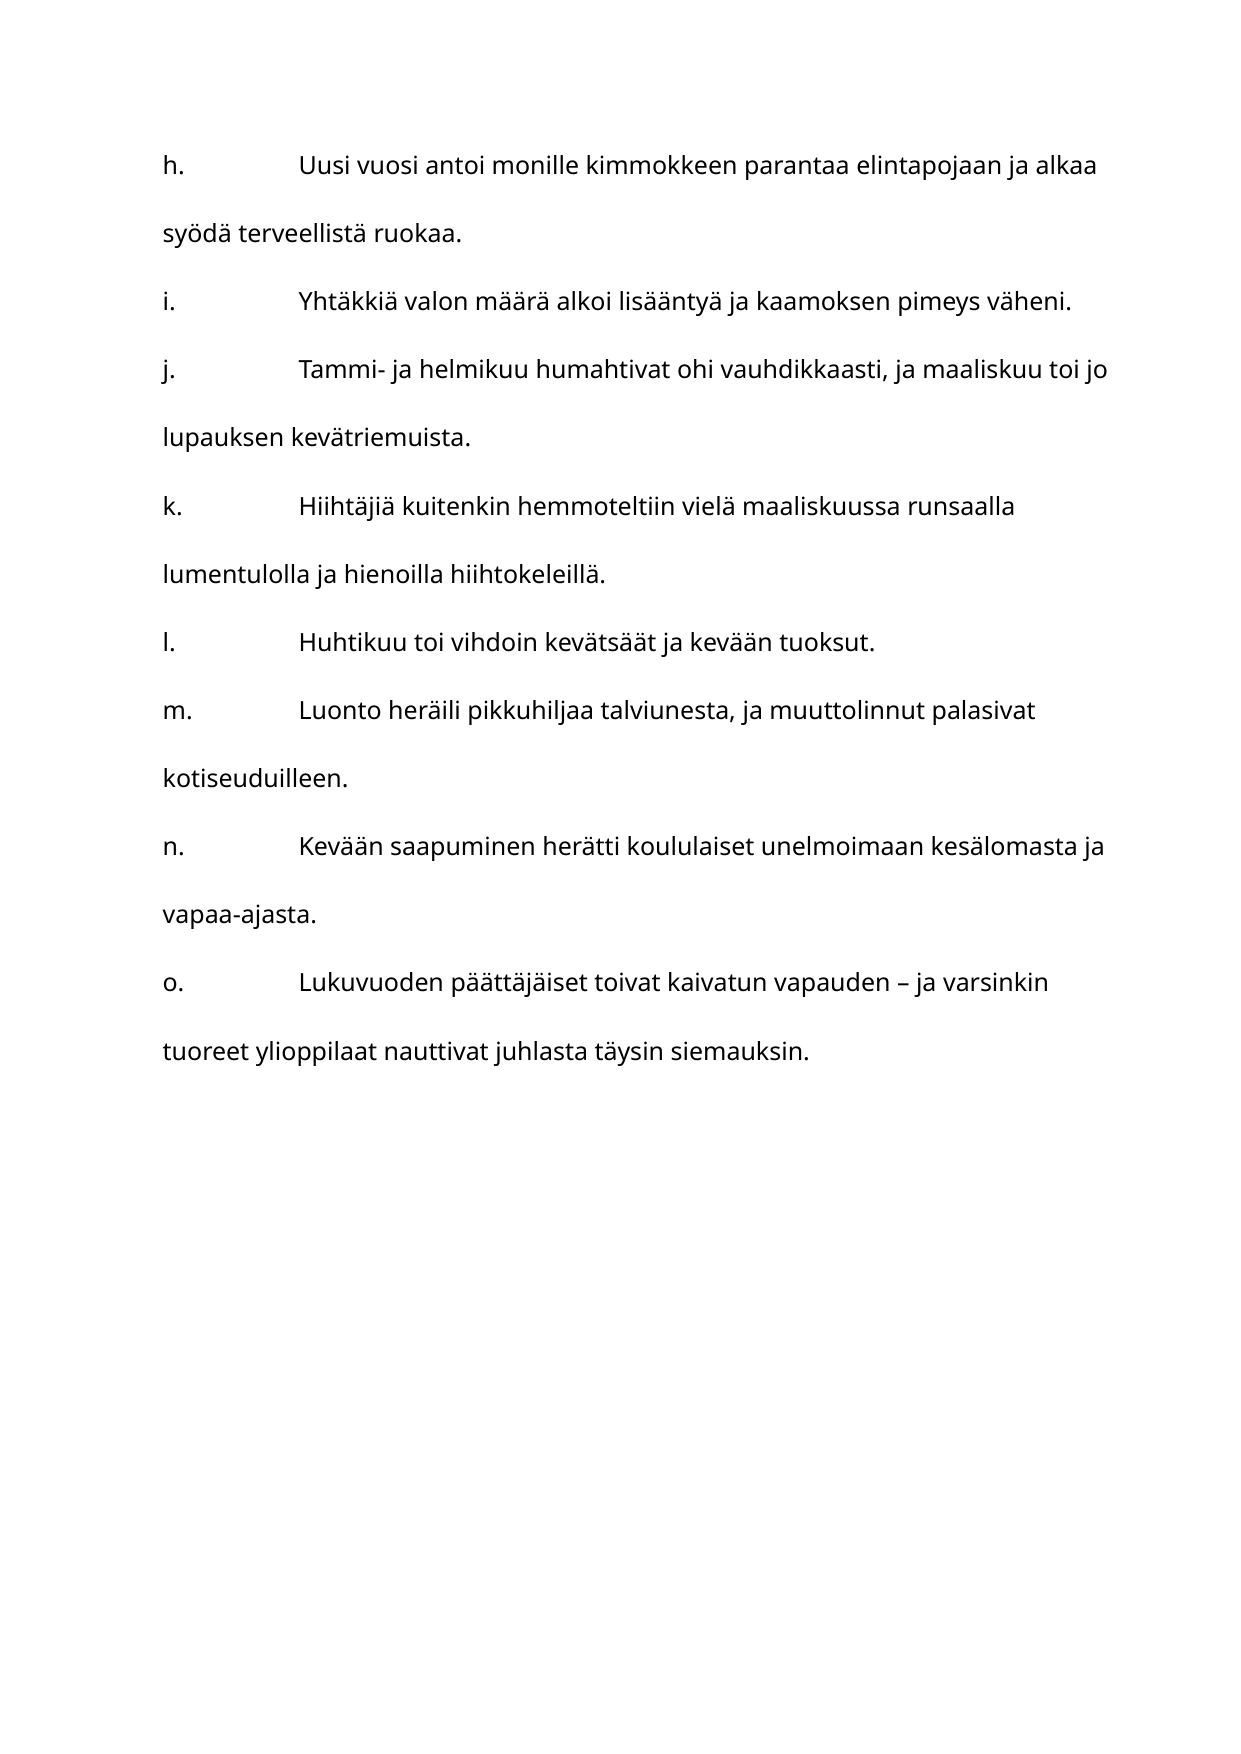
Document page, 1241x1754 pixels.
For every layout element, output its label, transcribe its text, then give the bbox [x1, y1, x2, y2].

list Uusi vuosi antoi monille kimmokkeen parantaa elintapojaan ja alkaa syödä terveellistä ruokaa. [162, 148, 1122, 250]
list Lukuvuoden päättäjäiset toivat kaivatun vapauden – ja varsinkin tuoreet ylioppilaat nauttivat juhlasta täysin siemauksin. [162, 965, 1122, 1067]
list Yhtäkkiä valon määrä alkoi lisääntyä ja kaamoksen pimeys väheni. [162, 284, 1122, 318]
list Hiihtäjiä kuitenkin hemmoteltiin vielä maaliskuussa runsaalla lumentulolla ja hienoilla hiihtokeleillä. [162, 488, 1122, 590]
list Kevään saapuminen herätti koululaiset unelmoimaan kesälomasta ja vapaa-ajasta. [162, 829, 1122, 931]
list Tammi- ja helmikuu humahtivat ohi vauhdikkaasti, ja maaliskuu toi jo lupauksen kevätriemuista. [162, 352, 1122, 454]
list Luonto heräili pikkuhiljaa talviunesta, ja muuttolinnut palasivat kotiseuduilleen. [162, 693, 1122, 795]
list Huhtikuu toi vihdoin kevätsäät ja kevään tuoksut. [162, 624, 1122, 658]
